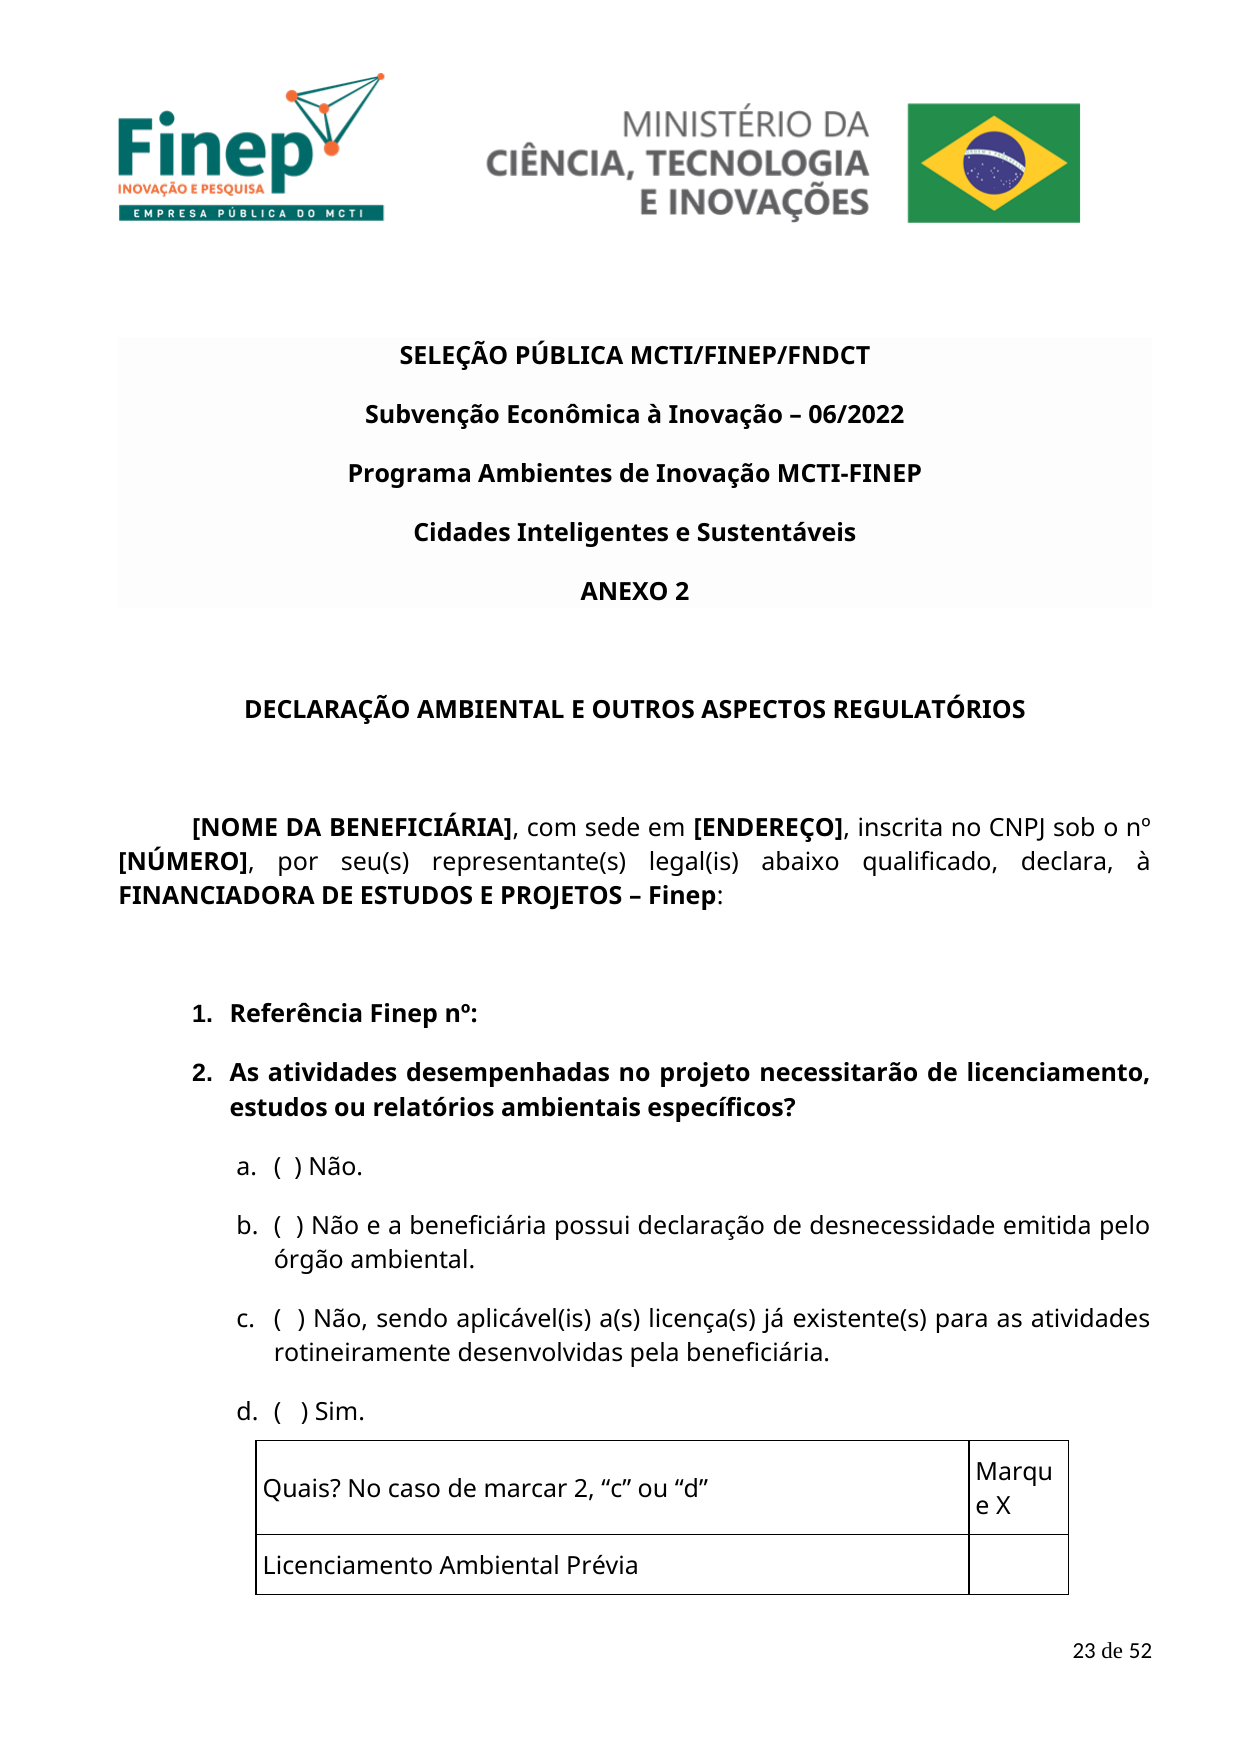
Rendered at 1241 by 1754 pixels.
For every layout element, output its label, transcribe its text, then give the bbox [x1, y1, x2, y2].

text Cidades Inteligentes e Sustentáveis [118, 514, 1152, 548]
text ANEXO 2 [118, 573, 1152, 608]
list ( ) Sim. [236, 1393, 1152, 1428]
list Referência Finep nº: [192, 996, 1152, 1030]
table_header Marque X [970, 1441, 1068, 1534]
text SELEÇÃO PÚBLICA MCTI/FINEP/FNDCT [118, 337, 1152, 371]
text Programa Ambientes de Inovação MCTI-FINEP [118, 455, 1152, 489]
subtitle DECLARAÇÃO AMBIENTAL E OUTROS ASPECTOS REGULATÓRIOS [118, 692, 1152, 726]
list ( ) Não. [236, 1148, 1152, 1182]
list ( ) Não, sendo aplicável(is) a(s) licença(s) já existente(s) para as atividades rotineiramente desenvolvidas pela beneficiária. [236, 1300, 1152, 1368]
text [NOME DA BENEFICIÁRIA], com sede em [ENDEREÇO], inscrita no CNPJ sob o nº [NÚMERO], por seu(s) representante(s) legal(is) abaixo qualificado, declara, à FINANCIADORA DE ESTUDOS E PROJETOS – Finep: [118, 810, 1152, 912]
list ( ) Não e a beneficiária possui declaração de desnecessidade emitida pelo órgão ambiental. [236, 1207, 1152, 1275]
list As atividades desempenhadas no projeto necessitarão de licenciamento, estudos ou relatórios ambientais específicos? [192, 1055, 1152, 1123]
text Subvenção Econômica à Inovação – 06/2022 [118, 396, 1152, 430]
table_header Quais? No caso de marcar 2, “c” ou “d” [257, 1441, 968, 1534]
table_cell Licenciamento Ambiental Prévia [257, 1535, 968, 1594]
table_cell [970, 1535, 1068, 1594]
